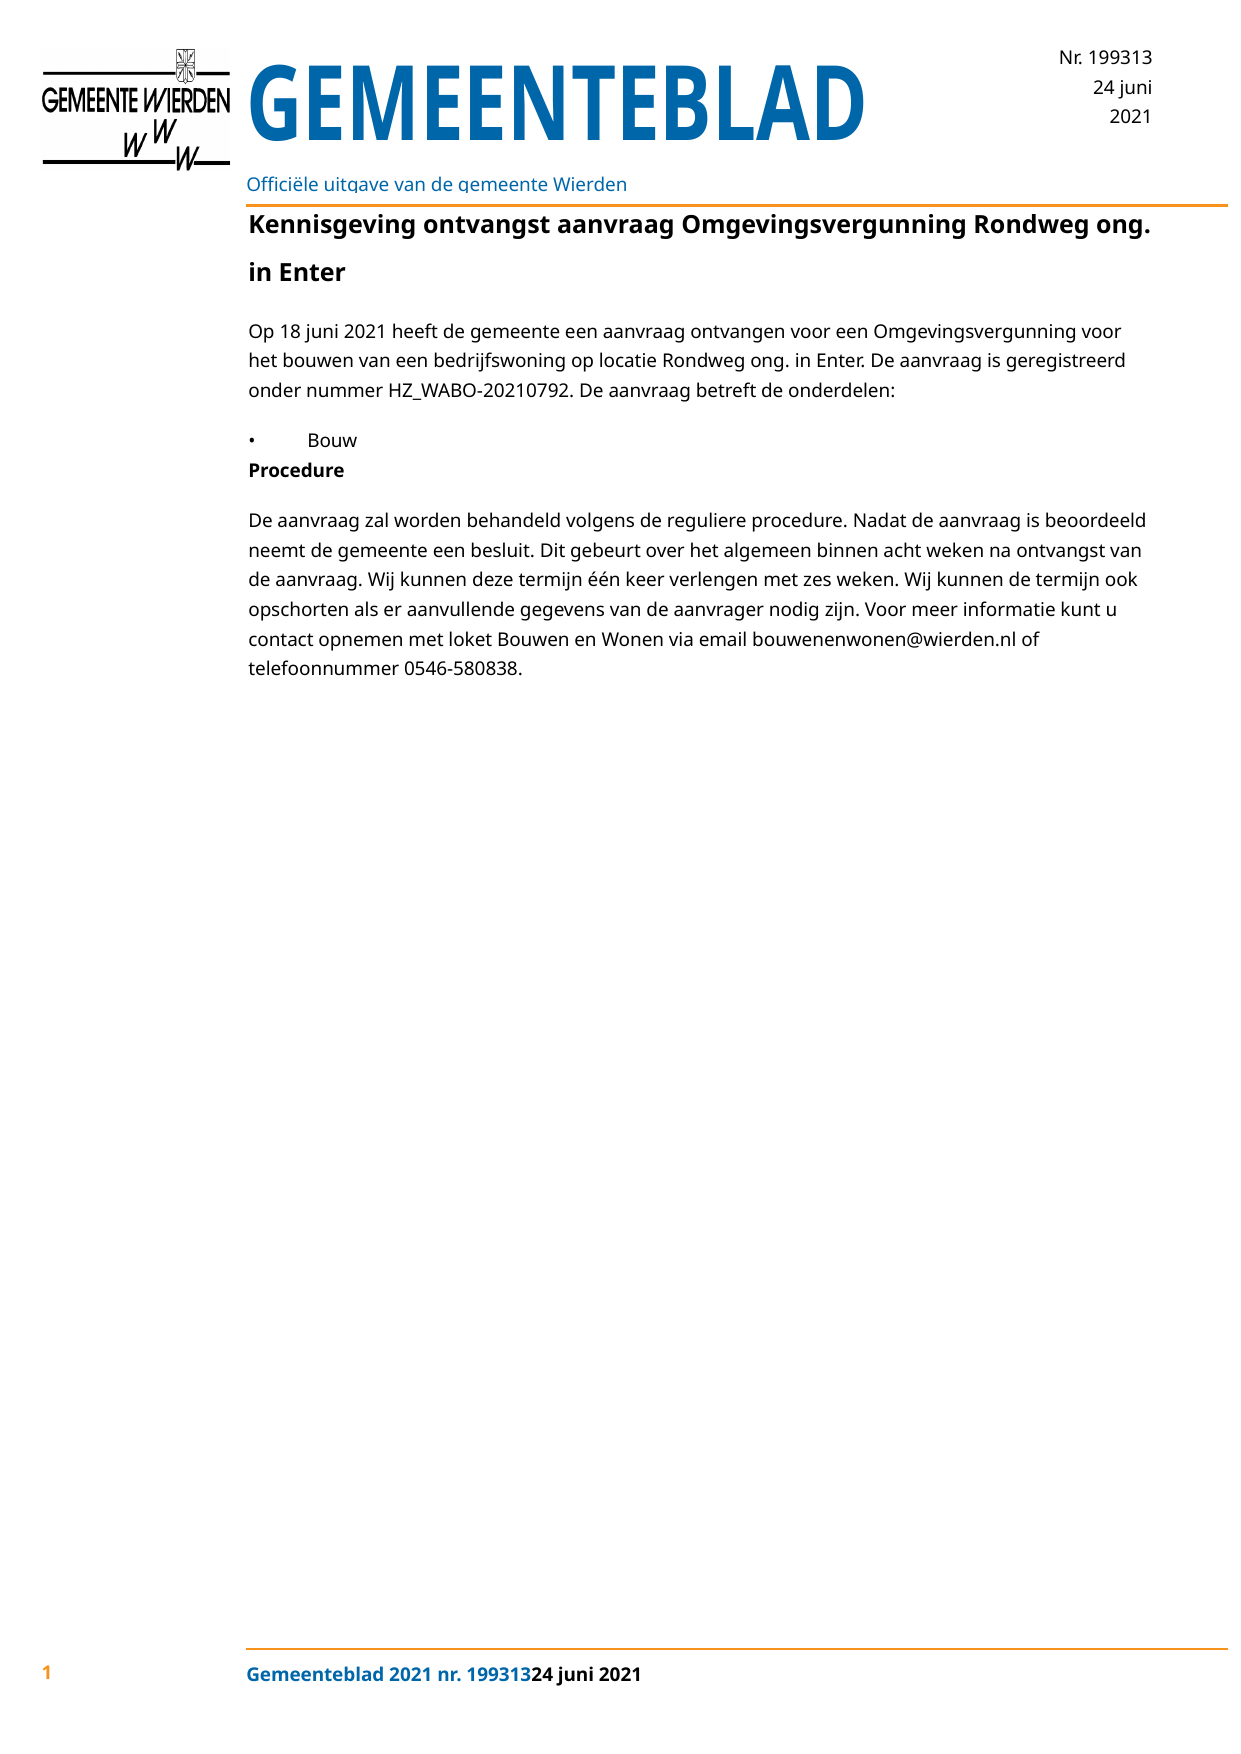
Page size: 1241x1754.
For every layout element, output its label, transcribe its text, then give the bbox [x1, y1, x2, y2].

text Kennisgeving ontvangst aanvraag Omgevingsvergunning Rondweg ong. in Enter [248, 207, 1152, 288]
list Bouw [248, 427, 1152, 453]
text Procedure [248, 457, 1152, 483]
text De aanvraag zal worden behandeld volgens de reguliere procedure. Nadat de aanvraag is beoordeeld neemt de gemeente een besluit. Dit gebeurt over het algemeen binnen acht weken na ontvangst van de aanvraag. Wij kunnen deze termijn één keer verlengen met zes weken. Wij kunnen de termijn ook opschorten als er aanvullende gegevens van de aanvrager nodig zijn. Voor meer informatie kunt u contact opnemen met loket Bouwen en Wonen via email bouwenenwonen@wierden.nl of telefoonnummer 0546-580838. [248, 507, 1152, 681]
text Op 18 juni 2021 heeft de gemeente een aanvraag ontvangen voor een Omgevingsvergunning voor het bouwen van een bedrijfswoning op locatie Rondweg ong. in Enter. De aanvraag is geregistreerd onder nummer HZ_WABO-20210792. De aanvraag betreft de onderdelen: [248, 318, 1152, 403]
picture [41, 47, 231, 172]
